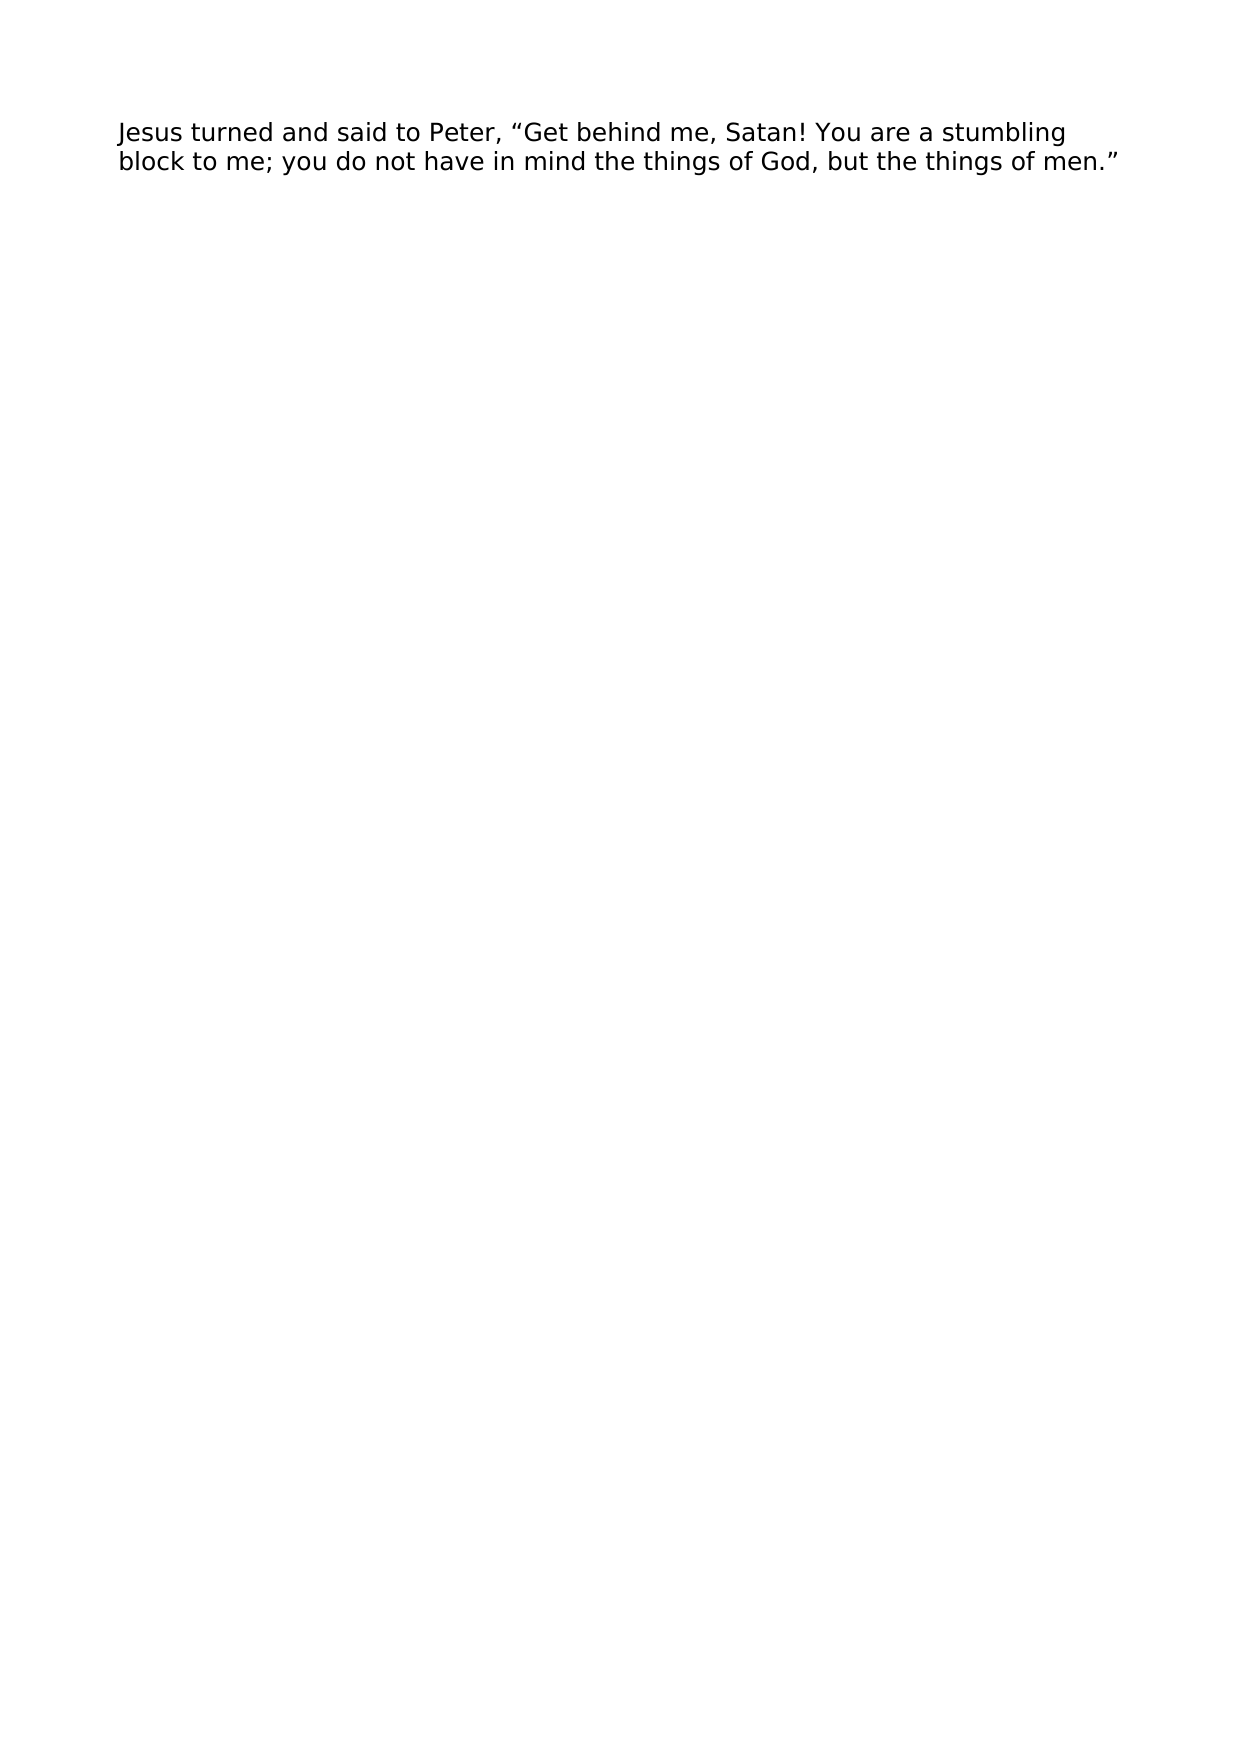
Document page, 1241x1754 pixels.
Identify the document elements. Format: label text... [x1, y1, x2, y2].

text Jesus turned and said to Peter, “Get behind me, Satan! You are a stumbling block to me; you do not have in mind the things of God, but the things of men.” [118, 118, 1122, 176]
